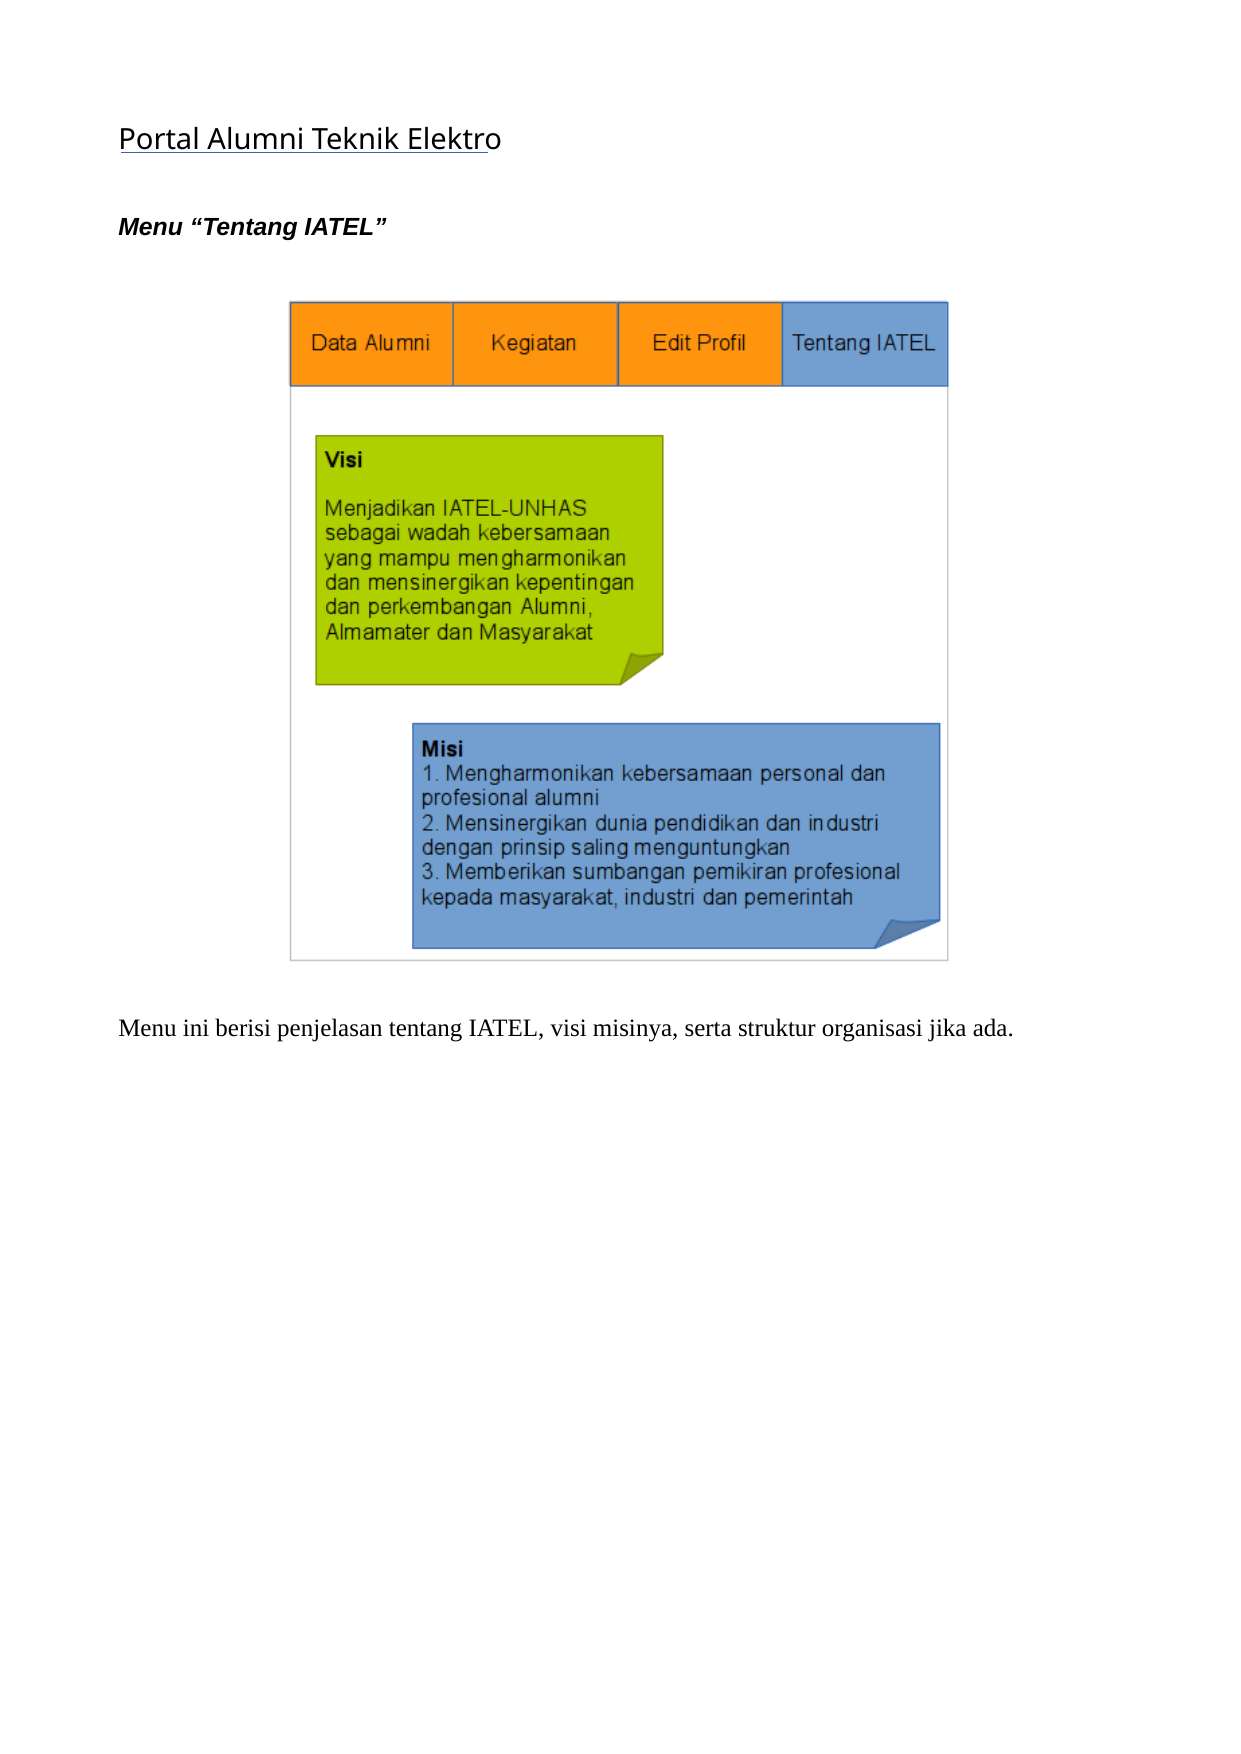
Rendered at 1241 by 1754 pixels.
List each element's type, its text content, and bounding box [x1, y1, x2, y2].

subtitle Menu “Tentang IATEL” [118, 212, 1122, 241]
picture [282, 294, 958, 972]
text Menu ini berisi penjelasan tentang IATEL, visi misinya, serta struktur organisasi jika ada. [118, 1013, 1122, 1042]
